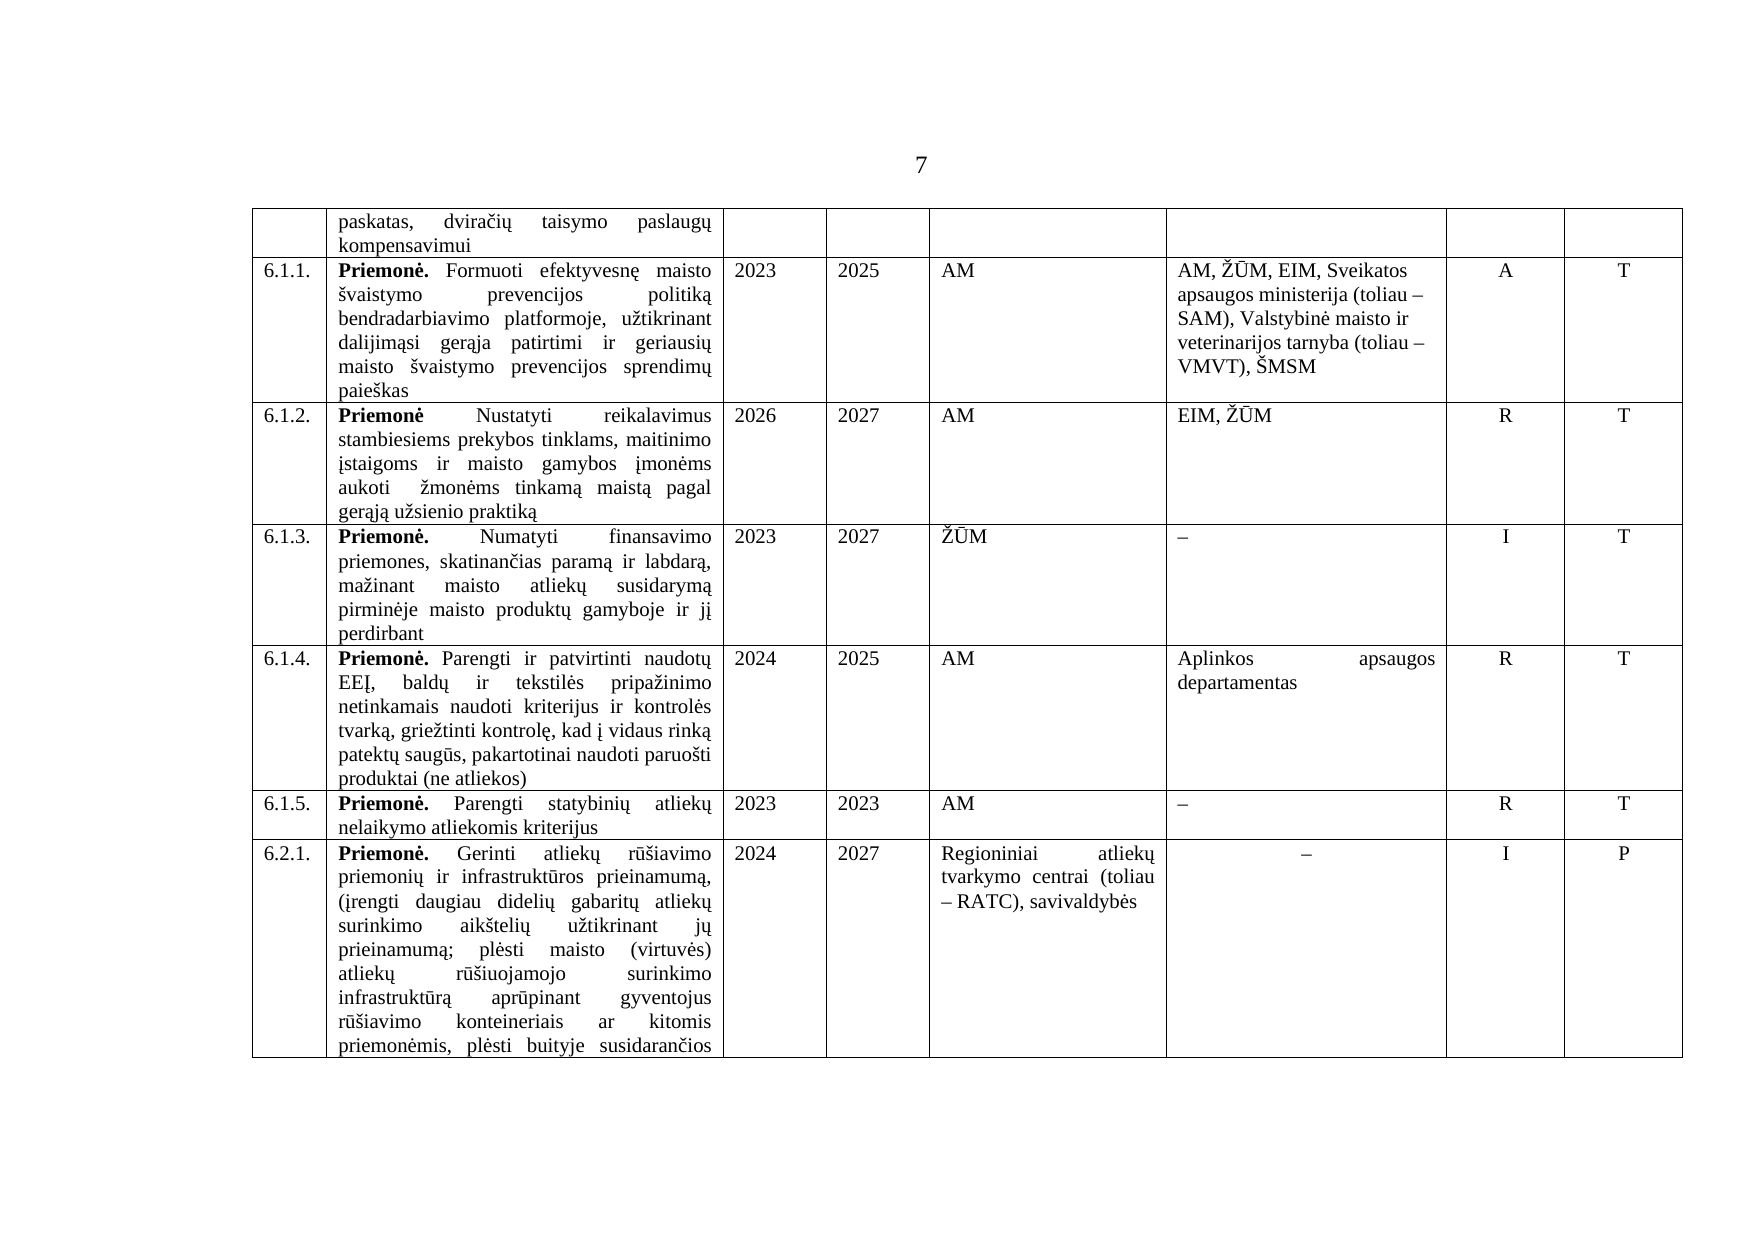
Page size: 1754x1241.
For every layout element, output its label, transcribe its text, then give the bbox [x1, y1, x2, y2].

table_cell Priemonė Nustatyti reikalavimus stambiesiems prekybos tinklams, maitinimo įstaigoms ir maisto gamybos įmonėms aukoti žmonėms tinkamą maistą pagal gerąją užsienio praktiką [327, 403, 723, 523]
table_cell 2027 [827, 403, 929, 523]
table_cell R [1447, 791, 1564, 839]
table_cell T [1565, 403, 1682, 523]
table_cell R [1447, 646, 1564, 790]
table_cell – [1167, 525, 1446, 645]
table_cell [1565, 209, 1682, 257]
table_cell [1167, 209, 1446, 257]
table_cell ŽŪM [930, 525, 1166, 645]
table_cell [253, 209, 326, 257]
table_cell 2026 [724, 403, 826, 523]
table_cell R [1447, 403, 1564, 523]
table_cell 6.1.1. [253, 258, 326, 402]
table_cell [930, 209, 1166, 257]
table_cell 6.1.5. [253, 791, 326, 839]
table_cell [724, 209, 826, 257]
table_cell 2023 [724, 525, 826, 645]
table_cell – [1167, 840, 1446, 1057]
table_cell 2023 [724, 791, 826, 839]
table_cell Priemonė. Gerinti atliekų rūšiavimo priemonių ir infrastruktūros prieinamumą, (įrengti daugiau didelių gabaritų atliekų surinkimo aikštelių užtikrinant jų prieinamumą; plėsti maisto (virtuvės) atliekų rūšiuojamojo surinkimo infrastruktūrą aprūpinant gyventojus rūšiavimo konteineriais ar kitomis priemonėmis, plėsti buityje susidarančios [327, 840, 723, 1057]
table_cell T [1565, 258, 1682, 402]
table_cell Priemonė. Parengti statybinių atliekų nelaikymo atliekomis kriterijus [327, 791, 723, 839]
table_cell AM [930, 791, 1166, 839]
table_cell AM [930, 403, 1166, 523]
table_cell 2023 [724, 258, 826, 402]
table_cell 6.2.1. [253, 840, 326, 1057]
table_cell Priemonė. Numatyti finansavimo priemones, skatinančias paramą ir labdarą, mažinant maisto atliekų susidarymą pirminėje maisto produktų gamyboje ir jį perdirbant [327, 525, 723, 645]
table_cell 2027 [827, 840, 929, 1057]
table_cell paskatas, dviračių taisymo paslaugų kompensavimui [327, 209, 723, 257]
table_cell P [1565, 840, 1682, 1057]
table_cell Regioniniai atliekų tvarkymo centrai (toliau – RATC), savivaldybės [930, 840, 1166, 1057]
table_cell 2025 [827, 258, 929, 402]
table_cell Priemonė. Formuoti efektyvesnę maisto švaistymo prevencijos politiką bendradarbiavimo platformoje, užtikrinant dalijimąsi gerąja patirtimi ir geriausių maisto švaistymo prevencijos sprendimų paieškas [327, 258, 723, 402]
table_cell I [1447, 525, 1564, 645]
table_cell AM [930, 258, 1166, 402]
table_cell – [1167, 791, 1446, 839]
table_cell 6.1.3. [253, 525, 326, 645]
table_cell EIM, ŽŪM [1167, 403, 1446, 523]
table_cell 2024 [724, 646, 826, 790]
table_cell AM, ŽŪM, EIM, Sveikatos apsaugos ministerija (toliau – SAM), Valstybinė maisto ir veterinarijos tarnyba (toliau – VMVT), ŠMSM [1167, 258, 1446, 402]
table_cell 6.1.2. [253, 403, 326, 523]
table_cell Priemonė. Parengti ir patvirtinti naudotų EEĮ, baldų ir tekstilės pripažinimo netinkamais naudoti kriterijus ir kontrolės tvarką, griežtinti kontrolę, kad į vidaus rinką patektų saugūs, pakartotinai naudoti paruošti produktai (ne atliekos) [327, 646, 723, 790]
table_cell 2024 [724, 840, 826, 1057]
table_cell Aplinkos apsaugos departamentas [1167, 646, 1446, 790]
table_cell 2027 [827, 525, 929, 645]
table_cell AM [930, 646, 1166, 790]
table_cell 2025 [827, 646, 929, 790]
table_cell A [1447, 258, 1564, 402]
table_cell I [1447, 840, 1564, 1057]
table_cell 6.1.4. [253, 646, 326, 790]
table_cell T [1565, 646, 1682, 790]
table_cell 2023 [827, 791, 929, 839]
table_cell T [1565, 791, 1682, 839]
table_cell [1447, 209, 1564, 257]
table_cell [827, 209, 929, 257]
table_cell T [1565, 525, 1682, 645]
